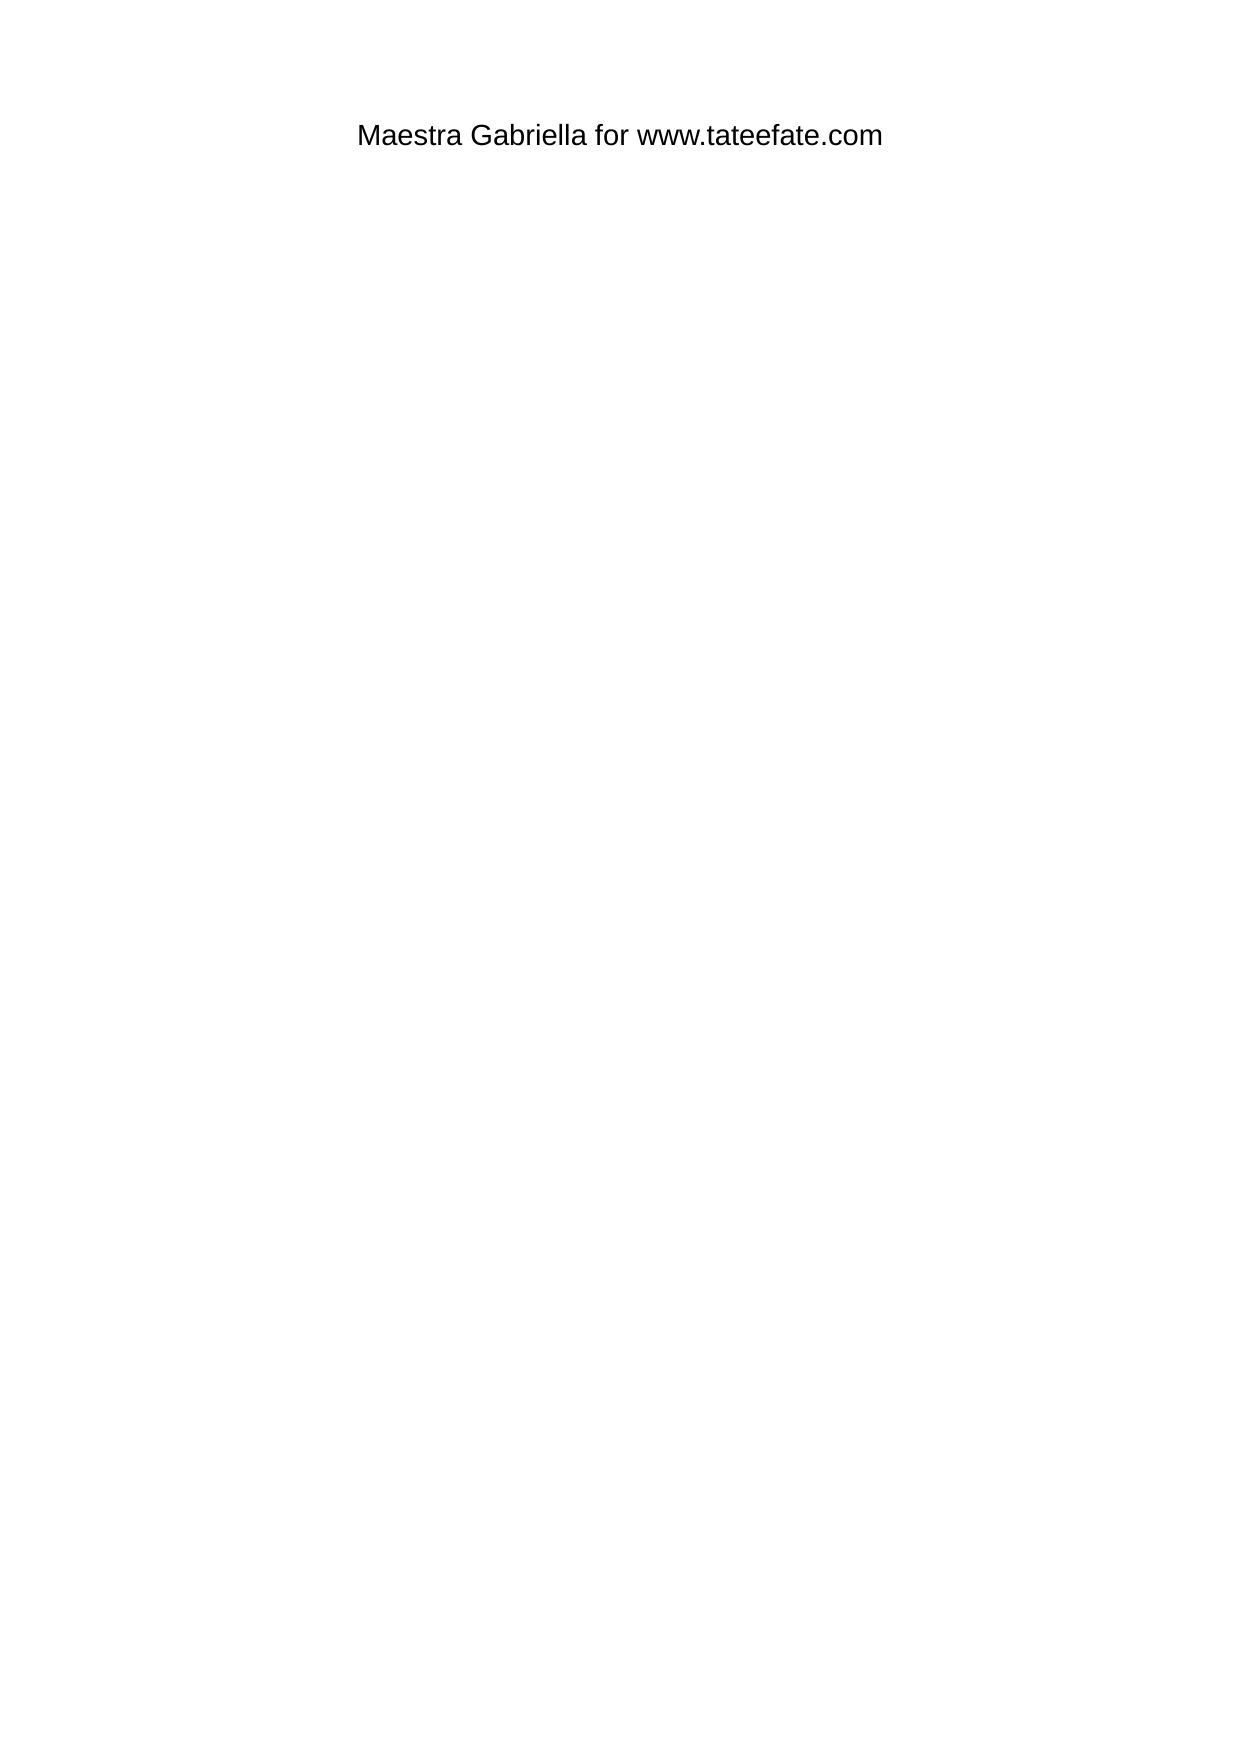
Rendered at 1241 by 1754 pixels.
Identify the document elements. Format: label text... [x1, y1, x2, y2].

text Maestra Gabriella for www.tateefate.com [118, 118, 1122, 152]
